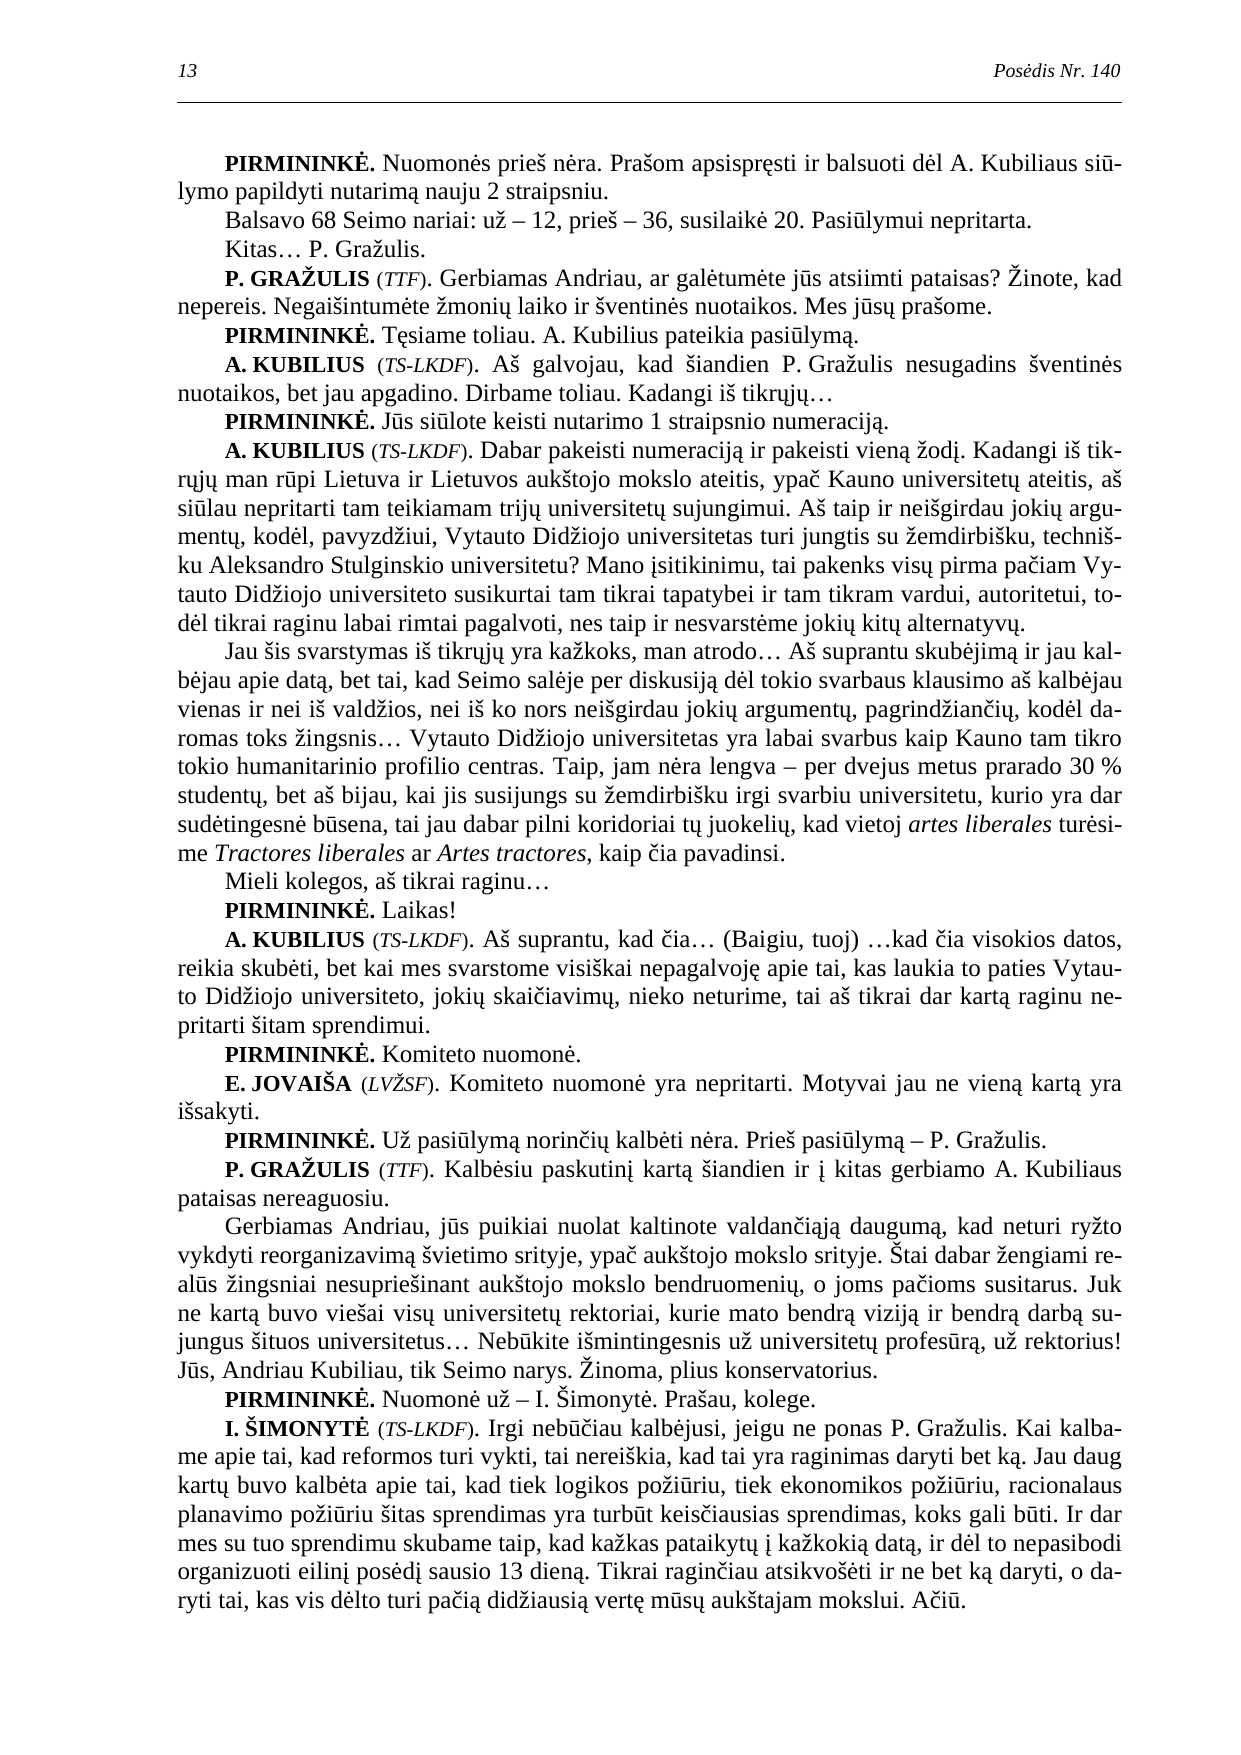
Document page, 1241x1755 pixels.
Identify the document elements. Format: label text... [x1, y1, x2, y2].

text A. KUBILIUS (TS-LKDF). Da­bar pa­keis­ti nu­me­ra­ci­ją ir pa­keis­ti vie­ną žo­dį. Ka­dan­gi iš tik­rų­jų man rū­pi Lie­tu­va ir Lie­tu­vos aukš­to­jo moks­lo at­ei­tis, ypač Kau­no uni­ver­si­te­tų at­ei­tis, aš siū­lau ne­pri­tar­ti tam tei­kia­mam tri­jų uni­ver­si­te­tų su­jun­gi­mui. Aš taip ir ne­iš­gir­dau jo­kių ar­gu­men­tų, ko­dėl, pa­vyz­džiui, Vy­tau­to Di­džio­jo uni­ver­si­te­tas tu­ri jung­tis su žem­dir­biš­ku, tech­niš­ku Alek­san­dro Stul­gins­kio uni­ver­si­te­tu? Ma­no įsi­ti­ki­ni­mu, tai pa­kenks vi­sų pir­ma pa­čiam Vy­tau­to Di­džio­jo uni­ver­si­te­to su­si­kur­tai tam tik­rai ta­pa­ty­bei ir tam tik­ram var­dui, au­to­ri­te­tui, to­dėl tik­rai ra­gi­nu la­bai rim­tai pa­gal­vo­ti, nes taip ir ne­svars­tė­me jo­kių ki­tų al­ter­na­ty­vų. [177, 435, 1122, 636]
text I. ŠIMONYTĖ (TS-LKDF). Ir­gi ne­bū­čiau kal­bė­ju­si, jei­gu ne po­nas P. Gra­žu­lis. Kai kal­ba­me apie tai, kad re­for­mos tu­ri vyk­ti, tai ne­reiš­kia, kad tai yra ra­gi­ni­mas da­ry­ti bet ką. Jau daug kar­tų bu­vo kal­bė­ta apie tai, kad tiek lo­gi­kos po­žiū­riu, tiek eko­no­mi­kos po­žiū­riu, ra­cio­na­laus pla­na­vi­mo po­žiū­riu ši­tas spren­di­mas yra tur­būt keis­čiau­sias spren­di­mas, koks ga­li bū­ti. Ir dar mes su tuo spren­di­mu sku­ba­me taip, kad kaž­kas pa­tai­ky­tų į kaž­ko­kią da­tą, ir dėl to ne­pa­si­bo­di or­ga­ni­zuo­ti ei­li­nį po­sė­dį sau­sio 13 die­ną. Tik­rai ra­gin­čiau at­si­kvo­šė­ti ir ne bet ką da­ry­ti, o da­ry­ti tai, kas vis dėl­to tu­ri pa­čią di­džiau­sią ver­tę mū­sų aukš­ta­jam moks­lui. Ačiū. [177, 1413, 1122, 1614]
text Bal­sa­vo 68 Sei­mo na­riai: už – 12, prieš – 36, su­si­lai­kė 20. Pa­siū­ly­mui ne­pri­tar­ta. [177, 205, 1122, 234]
text PIRMININKĖ. Nuo­mo­nės prieš nė­ra. Pra­šom ap­si­spręs­ti ir bal­suo­ti dėl A. Ku­bi­liaus siū­ly­mo pa­pil­dy­ti nu­ta­ri­mą nau­ju 2 straips­niu. [177, 148, 1122, 205]
text A. KUBILIUS (TS-LKDF). Aš su­pran­tu, kad čia… (Bai­giu, tuoj) …kad čia vi­so­kios da­tos, rei­kia sku­bė­ti, bet kai mes svars­to­me vi­siš­kai ne­pa­gal­vo­ję apie tai, kas lau­kia to pa­ties Vy­tau­to Di­džio­jo uni­ver­si­te­to, jo­kių skai­čia­vi­mų, nie­ko ne­tu­ri­me, tai aš tik­rai dar kar­tą ra­gi­nu ne­pri­tar­ti ši­tam spren­di­mui. [177, 924, 1122, 1039]
text PIRMININKĖ. Jūs siū­lo­te keis­ti nu­ta­ri­mo 1 straips­nio nu­me­ra­ci­ją. [177, 406, 1122, 435]
text Jau šis svars­ty­mas iš tik­rų­jų yra kaž­koks, man at­ro­do… Aš su­pran­tu sku­bė­ji­mą ir jau kal­bė­jau apie da­tą, bet tai, kad Sei­mo sa­lė­je per dis­ku­si­ją dėl to­kio svar­baus klau­si­mo aš kal­bė­jau vie­nas ir nei iš val­džios, nei iš ko nors ne­iš­gir­dau jo­kių ar­gu­men­tų, pa­grin­džian­čių, ko­dėl da­ro­mas toks žings­nis… Vy­tau­to Di­džio­jo uni­ver­si­te­tas yra la­bai svar­bus kaip Kau­no tam tik­ro to­kio hu­ma­ni­ta­ri­nio pro­fi­lio cen­tras. Taip, jam nė­ra leng­va – per dve­jus me­tus pra­ra­do 30 % stu­den­tų, bet aš bi­jau, kai jis su­si­jungs su žem­dir­biš­ku ir­gi svar­biu uni­ver­si­te­tu, ku­rio yra dar su­dė­tin­ges­nė bū­se­na, tai jau da­bar pil­ni ko­ri­do­riai tų juo­ke­lių, kad vie­toj ar­tes li­be­ra­les tu­rė­si­me Trac­to­res li­be­ra­les ar Ar­tes trac­to­res, kaip čia pa­va­din­si. [177, 636, 1122, 866]
text A. KUBILIUS (TS-LKDF). Aš gal­vo­jau, kad šian­dien P. Gra­žu­lis ne­su­ga­dins šven­ti­nės nuo­tai­kos, bet jau ap­ga­di­no. Dir­ba­me to­liau. Ka­dan­gi iš tik­rų­jų… [177, 349, 1122, 406]
text Ki­tas… P. Gra­žu­lis. [177, 234, 1122, 263]
text P. GRAŽULIS (TTF). Kal­bė­siu pas­ku­ti­nį kar­tą šian­dien ir į ki­tas ger­bia­mo A. Ku­bi­liaus pa­tai­sas ne­re­a­guo­siu. [177, 1154, 1122, 1211]
text PIRMININKĖ. Lai­kas! [177, 895, 1122, 924]
text PIRMININKĖ. Už pa­siū­ly­mą no­rin­čių kal­bė­ti nė­ra. Prieš pa­siū­ly­mą – P. Gra­žu­lis. [177, 1125, 1122, 1154]
text Mie­li ko­le­gos, aš tik­rai ra­gi­nu… [177, 866, 1122, 895]
text Ger­bia­mas An­driau, jūs pui­kiai nuo­lat kal­ti­no­te val­dan­či­ą­ją dau­gu­mą, kad ne­tu­ri ryž­to vyk­dy­ti re­or­ga­ni­za­vi­mą švie­ti­mo sri­ty­je, ypač aukš­to­jo moks­lo sri­ty­je. Štai da­bar žen­gia­mi re­a­lūs žings­niai ne­su­prie­ši­nant aukš­to­jo moks­lo ben­druo­me­nių, o joms pa­čioms su­si­ta­rus. Juk ne kar­tą bu­vo vie­šai vi­sų uni­ver­si­te­tų rek­to­riai, ku­rie ma­to ben­drą vi­zi­ją ir ben­drą dar­bą su­jun­gus ši­tuos uni­ver­si­te­tus… Ne­bū­ki­te iš­min­tin­ges­nis už uni­ver­si­te­tų pro­fe­sū­rą, už rek­to­rius! Jūs, An­driau Ku­bi­liau, tik Sei­mo na­rys. Ži­no­ma, plius kon­ser­va­to­rius. [177, 1211, 1122, 1384]
text PIRMININKĖ. Tę­sia­me to­liau. A. Ku­bi­lius pa­tei­kia pa­siū­ly­mą. [177, 320, 1122, 349]
text P. GRAŽULIS (TTF). Ger­bia­mas An­driau, ar ga­lė­tu­mė­te jūs at­si­im­ti pa­tai­sas? Ži­no­te, kad ne­per­eis. Ne­gai­šin­tu­mė­te žmo­nių lai­ko ir šven­ti­nės nuo­tai­kos. Mes jū­sų pra­šo­me. [177, 263, 1122, 320]
text PIRMININKĖ. Ko­mi­te­to nuo­mo­nė. [177, 1039, 1122, 1068]
text PIRMININKĖ. Nuo­mo­nė už – I. Ši­mo­ny­tė. Pra­šau, ko­le­ge. [177, 1384, 1122, 1413]
text E. JOVAIŠA (LVŽSF). Ko­mi­te­to nuo­mo­nė yra ne­pri­tar­ti. Mo­ty­vai jau ne vie­ną kar­tą yra iš­sa­ky­ti. [177, 1068, 1122, 1125]
